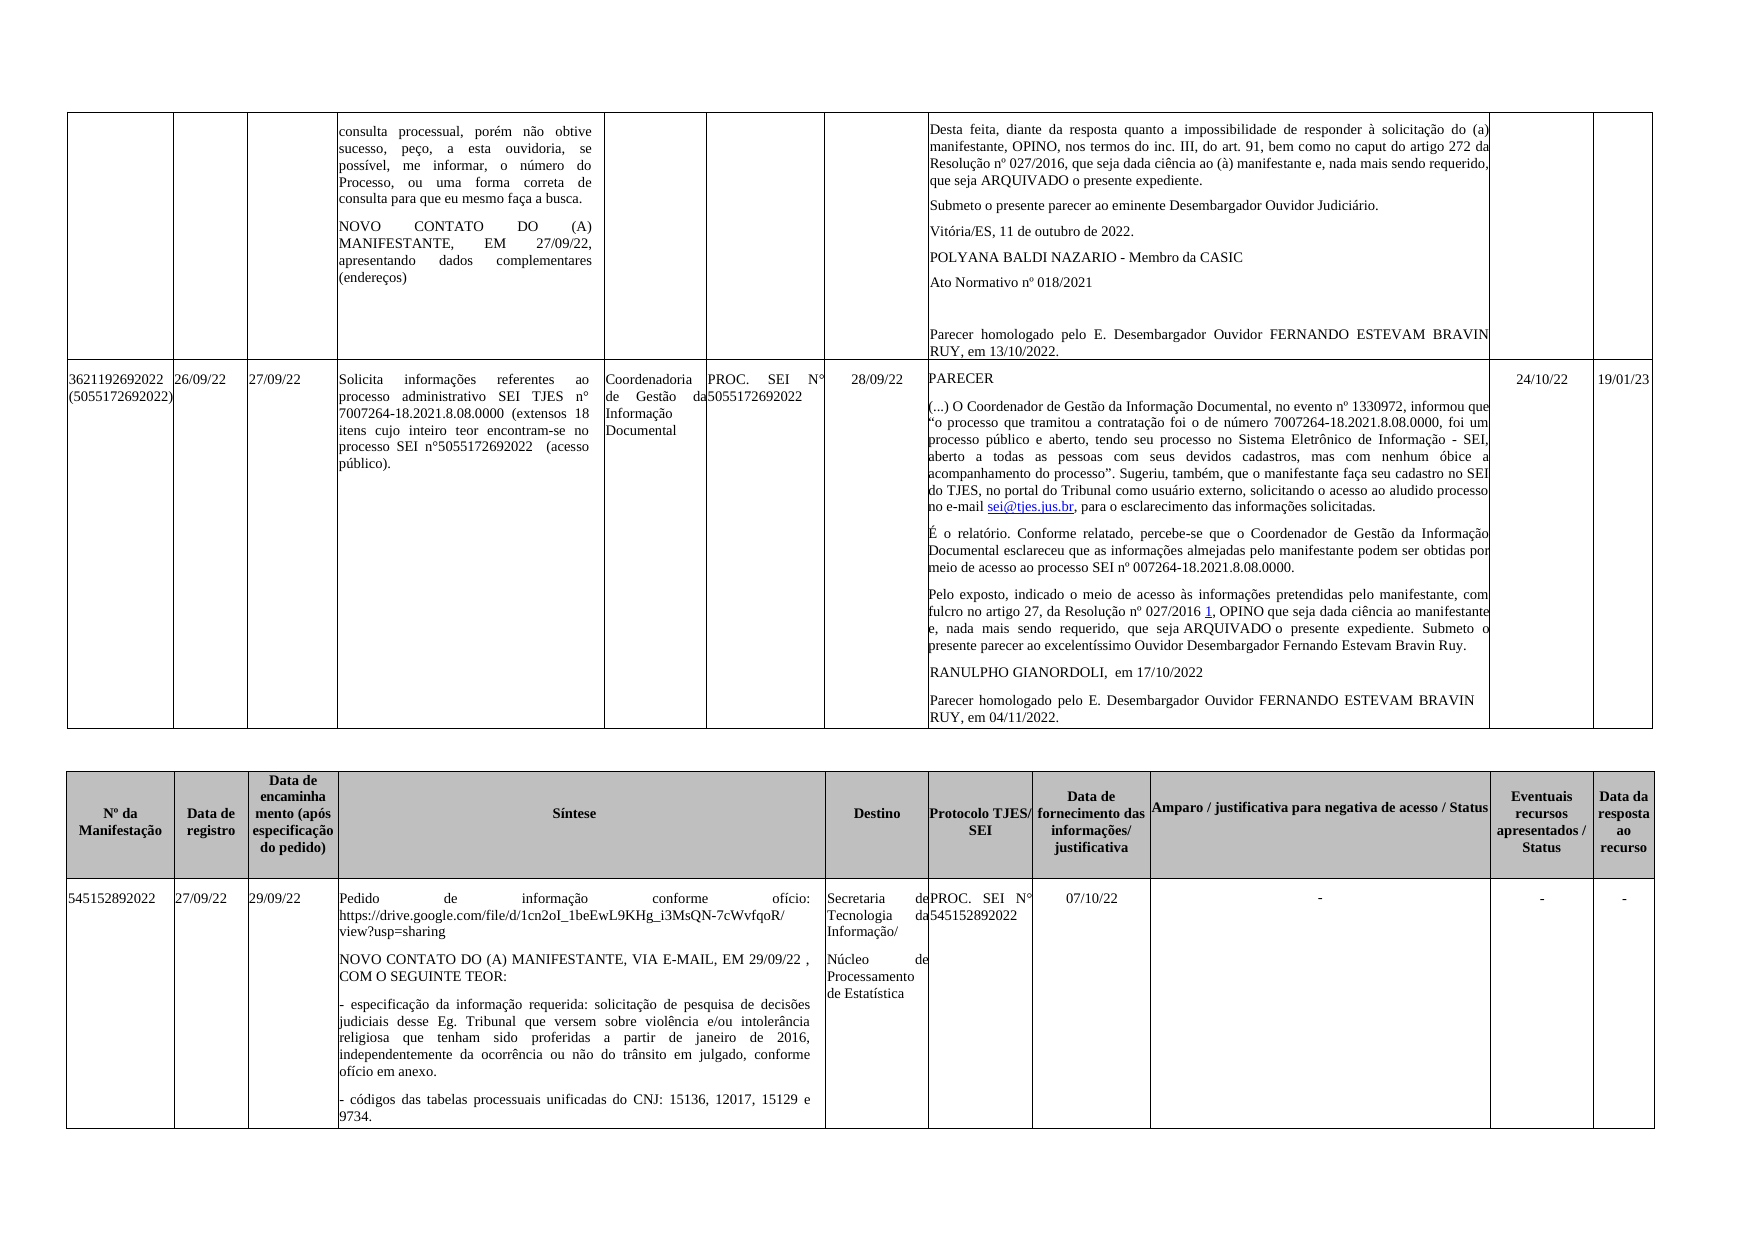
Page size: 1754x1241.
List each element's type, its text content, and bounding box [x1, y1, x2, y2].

table_cell - [1594, 113, 1652, 359]
table_cell Coordenadoria de Gestão da Informação Documental [605, 360, 706, 728]
table_cell - [1491, 879, 1593, 1128]
table_cell [825, 113, 928, 359]
table_cell [248, 113, 337, 359]
table_header Data de encaminha mento (após especificação do pedido) [249, 772, 338, 878]
table_cell 24/10/22 [1490, 360, 1593, 728]
table_cell [605, 113, 706, 359]
table_header Síntese [339, 772, 825, 878]
table_cell 27/09/22 [175, 879, 248, 1128]
table_cell 27/09/22 [248, 360, 337, 728]
table_cell consulta processual, porém não obtive sucesso, peço, a esta ouvidoria, se possível, me informar, o número do Processo, ou uma forma correta de consulta para que eu mesmo faça a busca. NOVO CONTATO DO (A) MANIFESTANTE, EM 27/09/22, apresentando dados complementares (endereços) [338, 113, 604, 359]
table_cell PARECER (...) O Coordenador de Gestão da Informação Documental, no evento nº 1330972, informou que “o processo que tramitou a contratação foi o de número 7007264-18.2021.8.08.0000, foi um processo público e aberto, tendo seu processo no Sistema Eletrônico de Informação - SEI, aberto a todas as pessoas com seus devidos cadastros, mas com nenhum óbice a acompanhamento do processo”. Sugeriu, também, que o manifestante faça seu cadastro no SEI do TJES, no portal do Tribunal como usuário externo, solicitando o acesso ao aludido processo no e-mail sei@tjes.jus.br, para o esclarecimento das informações solicitadas. É o relatório. Conforme relatado, percebe-se que o Coordenador de Gestão da Informação Documental esclareceu que as informações almejadas pelo manifestante podem ser obtidas por meio de acesso ao processo SEI nº 007264-18.2021.8.08.0000. Pelo exposto, indicado o meio de acesso às informações pretendidas pelo manifestante, com fulcro no artigo 27, da Resolução nº 027/2016 1, OPINO que seja dada ciência ao manifestante e, nada mais sendo requerido, que seja ARQUIVADO o presente expediente. Submeto o presente parecer ao excelentíssimo Ouvidor Desembargador Fernando Estevam Bravin Ruy. RANULPHO GIANORDOLI, em 17/10/2022 Parecer homologado pelo E. Desembargador Ouvidor FERNANDO ESTEVAM BRAVIN RUY, em 04/11/2022. [929, 360, 1489, 728]
table_cell PROC. SEI N° 545152892022 [929, 879, 1032, 1128]
table_cell [68, 113, 173, 359]
table_cell Pedido de informação conforme ofício: https://drive.google.com/file/d/1cn2oI_1beEwL9KHg_i3MsQN-7cWvfqoR/view?usp=sharing NOVO CONTATO DO (A) MANIFESTANTE, VIA E-MAIL, EM 29/09/22 , COM O SEGUINTE TEOR: - especificação da informação requerida: solicitação de pesquisa de decisões judiciais desse Eg. Tribunal que versem sobre violência e/ou intolerância religiosa que tenham sido proferidas a partir de janeiro de 2016, independentemente da ocorrência ou não do trânsito em julgado, conforme ofício em anexo. - códigos das tabelas processuais unificadas do CNJ: 15136, 12017, 15129 e 9734. [339, 879, 825, 1128]
table_cell 19/01/23 [1594, 360, 1652, 728]
table_cell 3621192692022 (5055172692022) [68, 360, 173, 728]
table_cell [1653, 112, 1669, 359]
table_cell Secretaria de Tecnologia da Informação/ Núcleo de Processamento de Estatística [826, 879, 928, 1128]
table_cell [1653, 359, 1669, 728]
table_header Nº da Manifestação [67, 772, 174, 878]
table_cell [707, 113, 824, 359]
table_cell - [1594, 879, 1654, 1128]
table_cell - [1490, 113, 1593, 359]
table_header Destino [826, 772, 928, 878]
table_header Protocolo TJES/ SEI [929, 772, 1032, 878]
table_cell - [1151, 879, 1490, 1128]
table_header Data da resposta ao recurso [1594, 772, 1654, 878]
table_header Amparo / justificativa para negativa de acesso / Status [1151, 772, 1490, 878]
table_cell Desta feita, diante da resposta quanto a impossibilidade de responder à solicitação do (a) manifestante, OPINO, nos termos do inc. III, do art. 91, bem como no caput do artigo 272 da Resolução nº 027/2016, que seja dada ciência ao (à) manifestante e, nada mais sendo requerido, que seja ARQUIVADO o presente expediente. Submeto o presente parecer ao eminente Desembargador Ouvidor Judiciário. Vitória/ES, 11 de outubro de 2022. POLYANA BALDI NAZARIO - Membro da CASIC Ato Normativo nº 018/2021 Parecer homologado pelo E. Desembargador Ouvidor FERNANDO ESTEVAM BRAVIN RUY, em 13/10/2022. [929, 113, 1489, 359]
table_header Data de fornecimento das informações/ justificativa [1033, 772, 1150, 878]
table_cell 28/09/22 [825, 360, 928, 728]
table_cell 26/09/22 [174, 360, 247, 728]
table_cell [174, 113, 247, 359]
table_cell 07/10/22 [1033, 879, 1150, 1128]
table_cell Solicita informações referentes ao processo administrativo SEI TJES n° 7007264-18.2021.8.08.0000 (extensos 18 itens cujo inteiro teor encontram-se no processo SEI n°5055172692022 (acesso público). [338, 360, 604, 728]
table_cell PROC. SEI N° 5055172692022 [707, 360, 824, 728]
table_header Data de registro [175, 772, 248, 878]
table_cell 29/09/22 [249, 879, 338, 1128]
table_cell 545152892022 [67, 879, 174, 1128]
table_header Eventuais recursos apresentados / Status [1491, 772, 1593, 878]
